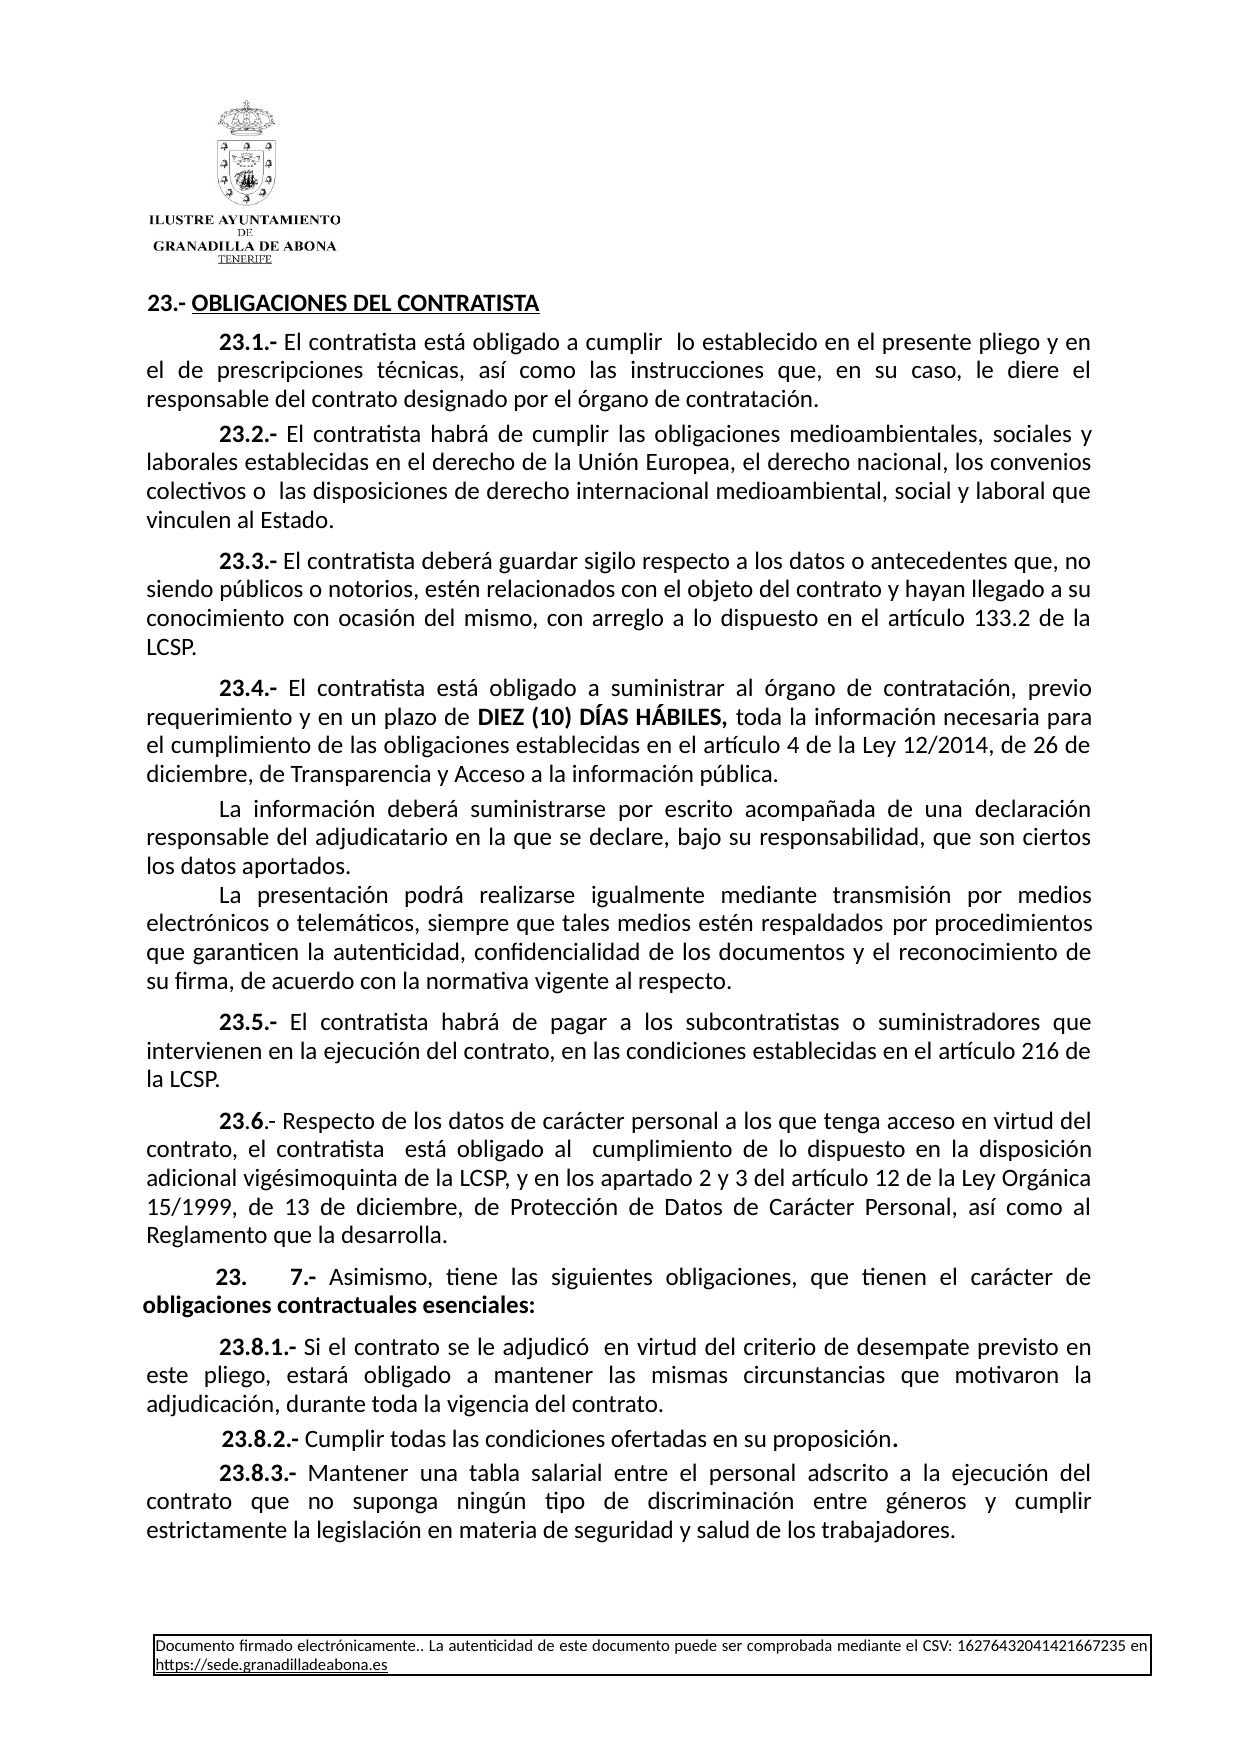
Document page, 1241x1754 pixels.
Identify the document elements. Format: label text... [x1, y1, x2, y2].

text La información deberá suministrarse por escrito acompañada de una declaración responsable del adjudicatario en la que se declare, bajo su responsabilidad, que son ciertos los datos aportados. [146, 794, 1093, 881]
text La presentación podrá realizarse igualmente mediante transmisión por medios electrónicos o telemáticos, siempre que tales medios estén respaldados por procedimientos que garanticen la autenticidad, confidencialidad de los documentos y el reconocimiento de su firma, de acuerdo con la normativa vigente al respecto. [146, 881, 1093, 996]
text 23.8.1.- Si el contrato se le adjudicó en virtud del criterio de desempate previsto en este pliego, estará obligado a mantener las mismas circunstancias que motivaron la adjudicación, durante toda la vigencia del contrato. [146, 1332, 1093, 1418]
text 23.8.2.- Cumplir todas las condiciones ofertadas en su proposición. [221, 1424, 1093, 1453]
text 23.4.- El contratista está obligado a suministrar al órgano de contratación, previo requerimiento y en un plazo de DIEZ (10) DÍAS HÁBILES, toda la información necesaria para el cumplimiento de las obligaciones establecidas en el artículo 4 de la Ley 12/2014, de 26 de diciembre, de Transparencia y Acceso a la información pública. [146, 674, 1093, 789]
text 23.2.- El contratista habrá de cumplir las obligaciones medioambientales, sociales y laborales establecidas en el derecho de la Unión Europea, el derecho nacional, los convenios colectivos o las disposiciones de derecho internacional medioambiental, social y laboral que vinculen al Estado. [146, 419, 1093, 534]
text 23.3.- El contratista deberá guardar sigilo respecto a los datos o antecedentes que, no siendo públicos o notorios, estén relacionados con el objeto del contrato y hayan llegado a su conocimiento con ocasión del mismo, con arreglo a lo dispuesto en el artículo 133.2 de la LCSP. [146, 547, 1093, 662]
text 23.6.- Respecto de los datos de carácter personal a los que tenga acceso en virtud del contrato, el contratista está obligado al cumplimiento de lo dispuesto en la disposición adicional vigésimoquinta de la LCSP, y en los apartado 2 y 3 del artículo 12 de la Ley Orgánica 15/1999, de 13 de diciembre, de Protección de Datos de Carácter Personal, así como al Reglamento que la desarrolla. [146, 1106, 1093, 1250]
subtitle 23.- OBLIGACIONES DEL CONTRATISTA [147, 287, 1136, 317]
list 7.- Asimismo, tiene las siguientes obligaciones, que tienen el carácter de obligaciones contractuales esenciales: [142, 1262, 1093, 1320]
text 23.8.3.- Mantener una tabla salarial entre el personal adscrito a la ejecución del contrato que no suponga ningún tipo de discriminación entre géneros y cumplir estrictamente la legislación en materia de seguridad y salud de los trabajadores. [146, 1458, 1093, 1545]
text 23.1.- El contratista está obligado a cumplir lo establecido en el presente pliego y en el de prescripciones técnicas, así como las instrucciones que, en su caso, le diere el responsable del contrato designado por el órgano de contratación. [146, 328, 1093, 414]
text 23.5.- El contratista habrá de pagar a los subcontratistas o suministradores que intervienen en la ejecución del contrato, en las condiciones establecidas en el artículo 216 de la LCSP. [146, 1008, 1093, 1094]
